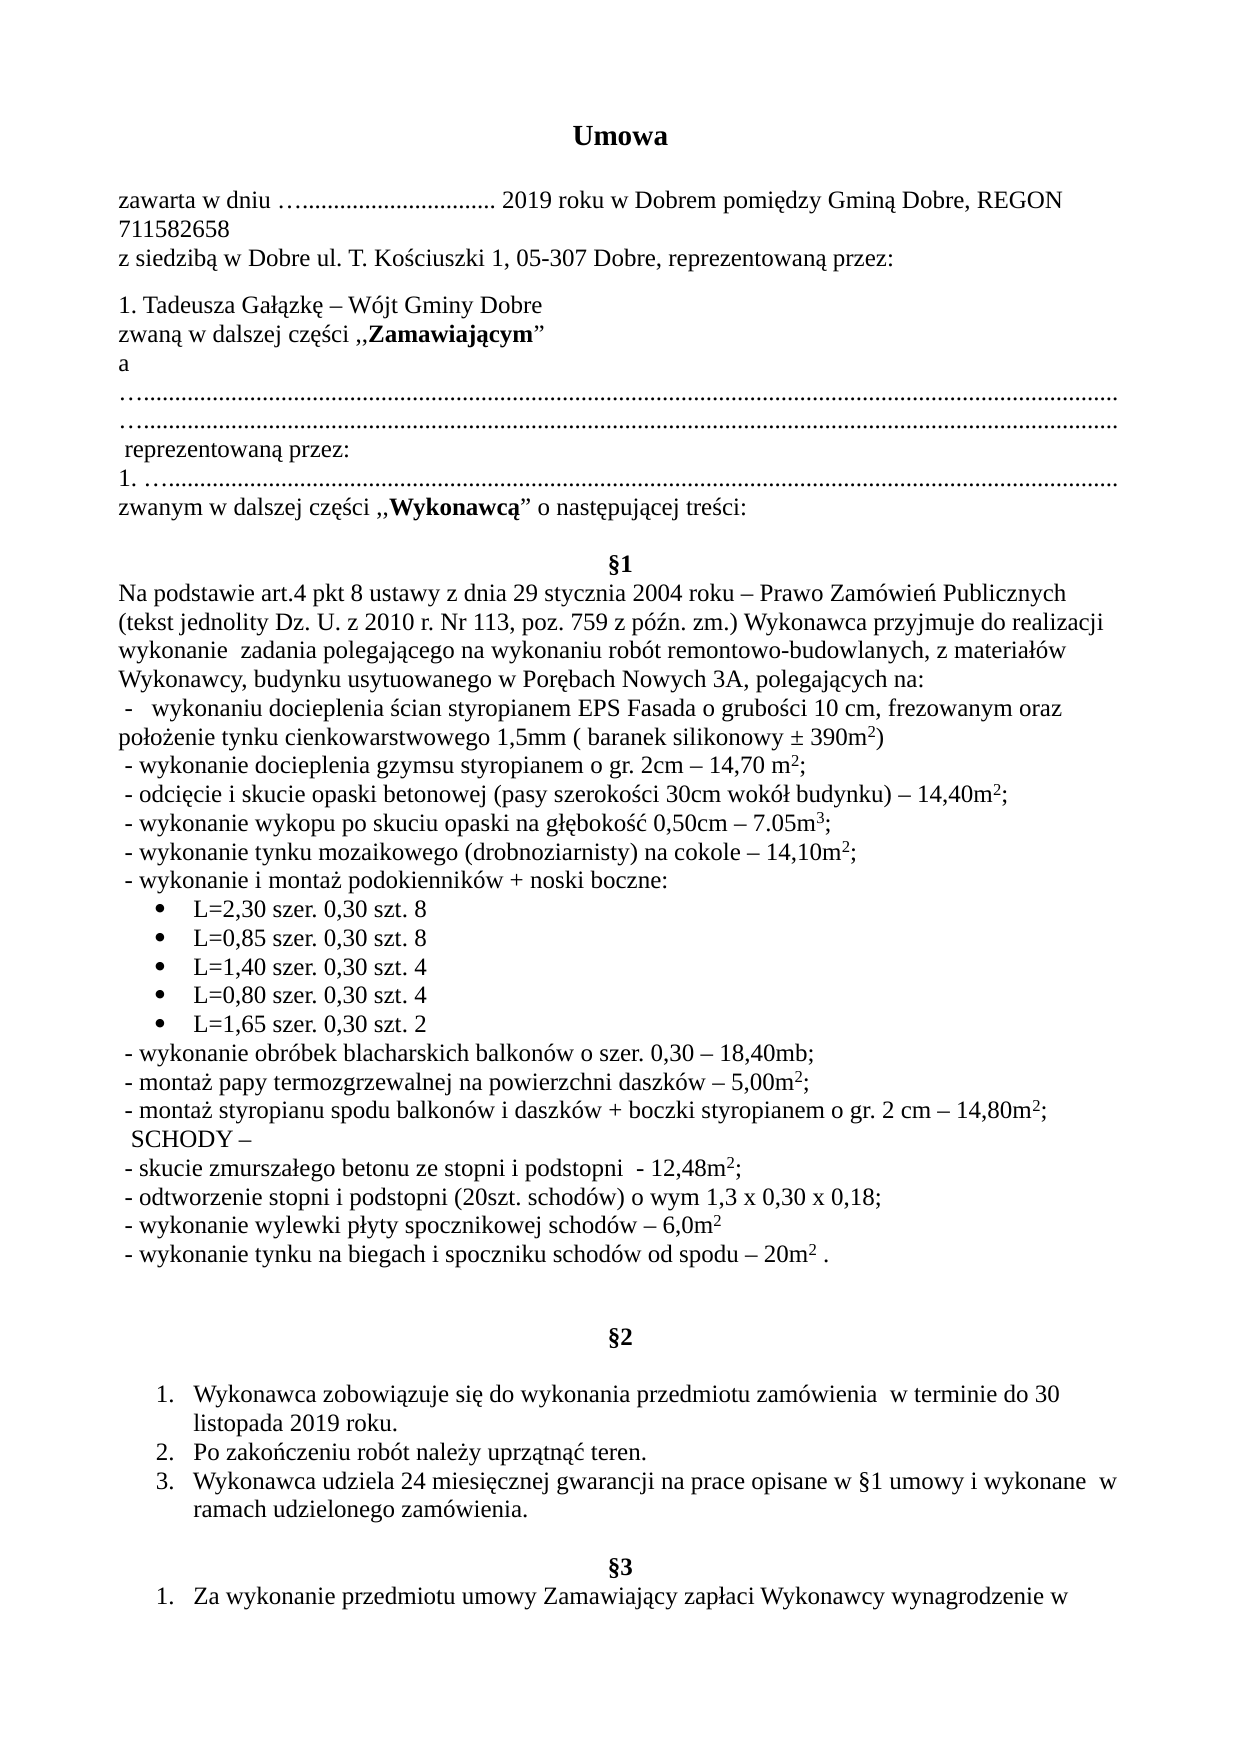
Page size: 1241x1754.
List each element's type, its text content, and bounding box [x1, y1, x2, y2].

list Za wykonanie przedmiotu umowy Zamawiający zapłaci Wykonawcy wynagrodzenie w [156, 1581, 1122, 1609]
text - wykonanie wylewki płyty spocznikowej schodów – 6,0m2 [118, 1211, 1122, 1239]
text - odtworzenie stopni i podstopni (20szt. schodów) o wym 1,3 x 0,30 x 0,18; [118, 1182, 1122, 1211]
text - wykonanie docieplenia gzymsu styropianem o gr. 2cm – 14,70 m2; [118, 751, 1122, 779]
text a [118, 348, 1122, 377]
list L=1,65 szer. 0,30 szt. 2 [156, 1009, 1122, 1038]
list L=0,85 szer. 0,30 szt. 8 [156, 923, 1122, 952]
text - montaż styropianu spodu balkonów i daszków + boczki styropianem o gr. 2 cm – 14,80m2; [118, 1096, 1122, 1124]
text - odcięcie i skucie opaski betonowej (pasy szerokości 30cm wokół budynku) – 14,40m2; [118, 779, 1122, 808]
text - wykonanie wykopu po skuciu opaski na głębokość 0,50cm – 7.05m3; [118, 808, 1122, 837]
text - wykonanie i montaż podokienników + noski boczne: [118, 866, 1122, 894]
list L=2,30 szer. 0,30 szt. 8 [156, 894, 1122, 923]
text zwanym w dalszej części ,,Wykonawcą” o następującej treści: [118, 492, 1122, 521]
text zwaną w dalszej części ,,Zamawiającym” [118, 319, 1122, 348]
text z siedzibą w Dobre ul. T. Kościuszki 1, 05-307 Dobre, reprezentowaną przez: [118, 243, 1122, 271]
text Umowa [118, 118, 1122, 152]
text 1. Tadeusza Gałązkę – Wójt Gminy Dobre [118, 291, 1122, 319]
list L=0,80 szer. 0,30 szt. 4 [156, 981, 1122, 1009]
text - wykonaniu docieplenia ścian styropianem EPS Fasada o grubości 10 cm, frezowanym oraz położenie tynku cienkowarstwowego 1,5mm ( baranek silikonowy ± 390m2) [118, 693, 1122, 751]
text - wykonanie tynku na biegach i spoczniku schodów od spodu – 20m2 . [118, 1239, 1122, 1268]
text reprezentowaną przez: [118, 434, 1122, 463]
text 2. Po zakończeniu robót należy uprzątnąć teren. [118, 1437, 1122, 1466]
text …............................................................................................................................................................ [118, 406, 1122, 434]
text Na podstawie art.4 pkt 8 ustawy z dnia 29 stycznia 2004 roku – Prawo Zamówień Publicznych (tekst jednolity Dz. U. z 2010 r. Nr 113, poz. 759 z późn. zm.) Wykonawca przyjmuje do realizacji wykonanie zadania polegającego na wykonaniu robót remontowo-budowlanych, z materiałów Wykonawcy, budynku usytuowanego w Porębach Nowych 3A, polegających na: [118, 578, 1122, 693]
text §1 [118, 549, 1122, 578]
text SCHODY – [118, 1124, 1122, 1153]
text - montaż papy termozgrzewalnej na powierzchni daszków – 5,00m2; [118, 1067, 1122, 1096]
text - wykonanie obróbek blacharskich balkonów o szer. 0,30 – 18,40mb; [118, 1038, 1122, 1067]
list L=1,40 szer. 0,30 szt. 4 [156, 952, 1122, 981]
text …............................................................................................................................................................ [118, 377, 1122, 406]
text §2 [118, 1322, 1122, 1351]
text - wykonanie tynku mozaikowego (drobnoziarnisty) na cokole – 14,10m2; [118, 837, 1122, 866]
text - skucie zmurszałego betonu ze stopni i podstopni - 12,48m2; [118, 1153, 1122, 1182]
text 1. …........................................................................................................................................................ [118, 463, 1122, 492]
text 3. Wykonawca udziela 24 miesięcznej gwarancji na prace opisane w §1 umowy i wykonane w [118, 1466, 1122, 1494]
text ramach udzielonego zamówienia. [118, 1494, 1122, 1523]
text §3 [118, 1552, 1122, 1581]
text zawarta w dniu …............................... 2019 roku w Dobrem pomiędzy Gminą Dobre, REGON 711582658 [118, 185, 1122, 243]
list Wykonawca zobowiązuje się do wykonania przedmiotu zamówienia w terminie do 30 listopada 2019 roku. [156, 1379, 1122, 1437]
